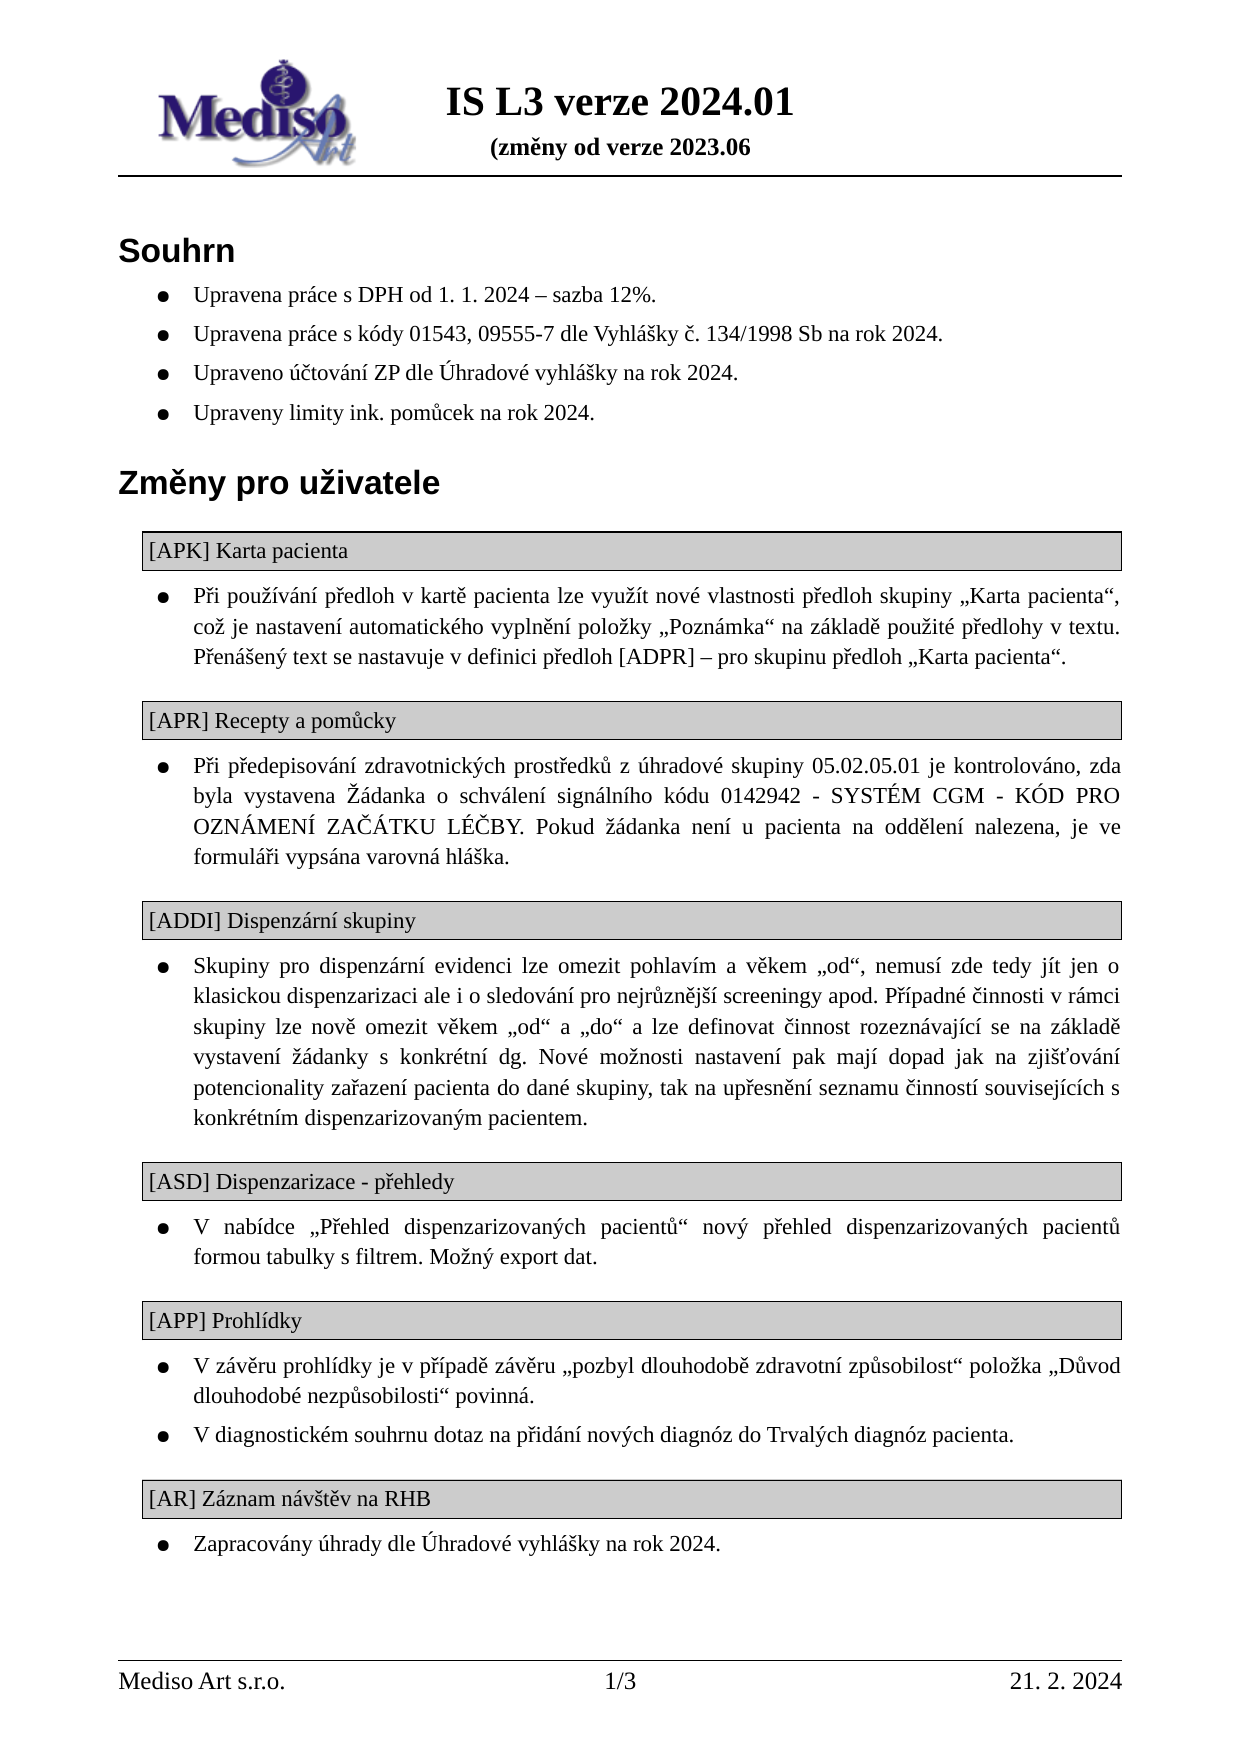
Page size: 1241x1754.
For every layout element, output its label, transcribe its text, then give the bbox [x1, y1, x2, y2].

list Upravena práce s DPH od 1. 1. 2024 – sazba 12%. [156, 282, 1122, 307]
text [APK] Karta pacienta [143, 533, 1121, 570]
text [AR] Záznam návštěv na RHB [143, 1481, 1121, 1518]
list V závěru prohlídky je v případě závěru „pozbyl dlouhodobě zdravotní způsobilost“ položka „Důvod dlouhodobé nezpůsobilosti“ povinná. [156, 1353, 1122, 1409]
subtitle Změny pro uživatele [118, 464, 1122, 501]
text [ADDI] Dispenzární skupiny [143, 902, 1121, 939]
list V nabídce „Přehled dispenzarizovaných pacientů“ nový přehled dispenzarizovaných pacientů formou tabulky s filtrem. Možný export dat. [156, 1214, 1122, 1269]
list V diagnostickém souhrnu dotaz na přidání nových diagnóz do Trvalých diagnóz pacienta. [156, 1422, 1122, 1448]
text [ASD] Dispenzarizace - přehledy [143, 1163, 1121, 1200]
list Zapracovány úhrady dle Úhradové vyhlášky na rok 2024. [156, 1531, 1122, 1557]
list Upravena práce s kódy 01543, 09555-7 dle Vyhlášky č. 134/1998 Sb na rok 2024. [156, 321, 1122, 346]
subtitle Souhrn [118, 232, 1122, 269]
text [APR] Recepty a pomůcky [143, 702, 1121, 739]
picture [157, 59, 357, 168]
list Při používání předloh v kartě pacienta lze využít nové vlastnosti předloh skupiny „Karta pacienta“, což je nastavení automatického vyplnění položky „Poznámka“ na základě použité předlohy v textu. Přenášený text se nastavuje v definici předloh [ADPR] – pro skupinu předloh „Karta pacienta“. [156, 583, 1122, 669]
list Při předepisování zdravotnických prostředků z úhradové skupiny 05.02.05.01 je kontrolováno, zda byla vystavena Žádanka o schválení signálního kódu 0142942 - SYSTÉM CGM - KÓD PRO OZNÁMENÍ ZAČÁTKU LÉČBY. Pokud žádanka není u pacienta na oddělení nalezena, je ve formuláři vypsána varovná hláška. [156, 753, 1122, 869]
list Upraveny limity ink. pomůcek na rok 2024. [156, 399, 1122, 425]
list Skupiny pro dispenzární evidenci lze omezit pohlavím a věkem „od“, nemusí zde tedy jít jen o klasickou dispenzarizaci ale i o sledování pro nejrůznější screeningy apod. Případné činnosti v rámci skupiny lze nově omezit věkem „od“ a „do“ a lze definovat činnost rozeznávající se na základě vystavení žádanky s konkrétní dg. Nové možnosti nastavení pak mají dopad jak na zjišťování potencionality zařazení pacienta do dané skupiny, tak na upřesnění seznamu činností souvisejících s konkrétním dispenzarizovaným pacientem. [156, 953, 1122, 1130]
text [APP] Prohlídky [143, 1302, 1121, 1339]
list Upraveno účtování ZP dle Úhradové vyhlášky na rok 2024. [156, 360, 1122, 386]
